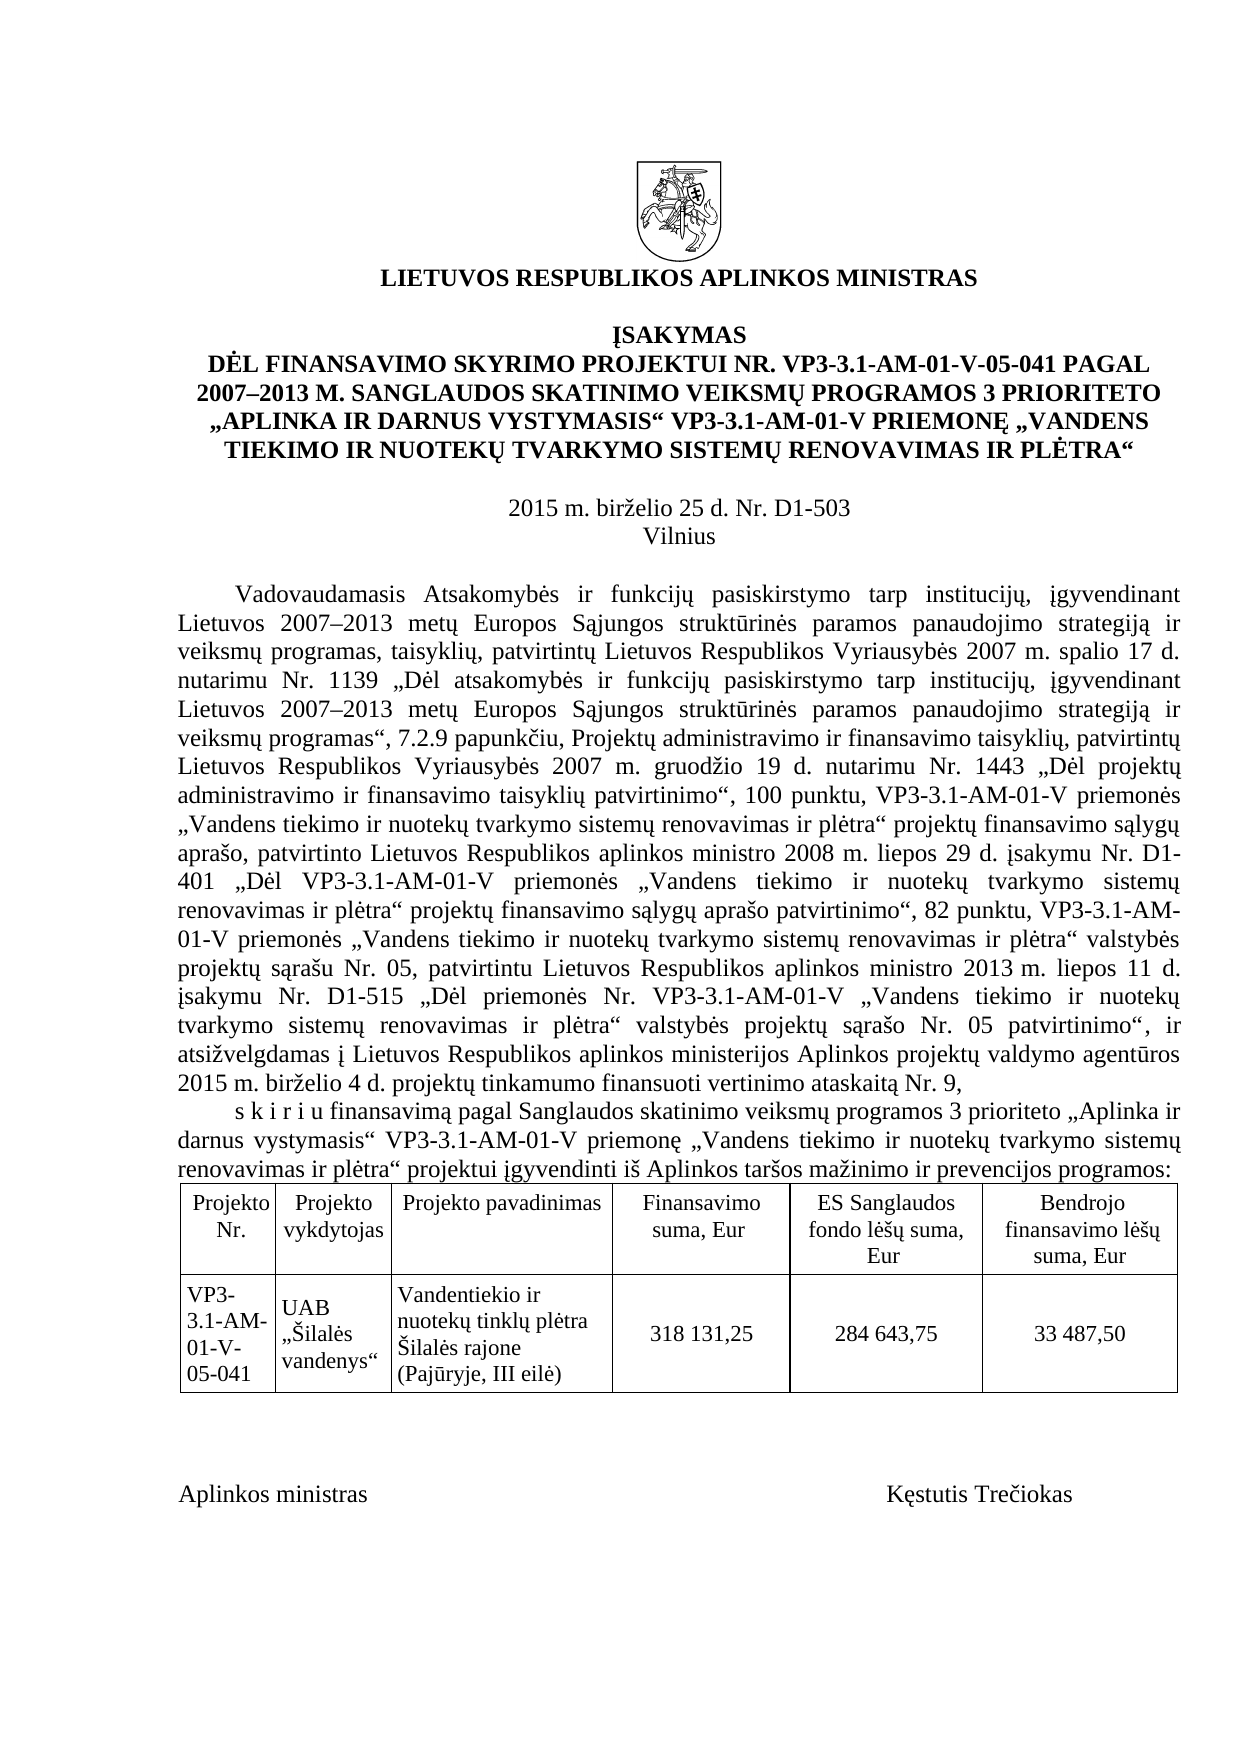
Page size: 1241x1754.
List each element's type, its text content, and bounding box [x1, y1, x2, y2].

table_cell 284 643,75 [791, 1275, 982, 1392]
text 2015 m. birželio 25 d. Nr. D1-503 [177, 493, 1181, 521]
text Vilnius [177, 521, 1181, 550]
text ĮSAKYMAS [177, 320, 1181, 349]
text Vadovaudamasis Atsakomybės ir funkcijų pasiskirstymo tarp institucijų, įgyvendinant Lietuvos 2007–2013 metų Europos Sąjungos struktūrinės paramos panaudojimo strategiją ir veiksmų programas, taisyklių, patvirtintų Lietuvos Respublikos Vyriausybės 2007 m. spalio 17 d. nutarimu Nr. 1139 „Dėl atsakomybės ir funkcijų pasiskirstymo tarp institucijų, įgyvendinant Lietuvos 2007–2013 metų Europos Sąjungos struktūrinės paramos panaudojimo strategiją ir veiksmų programas“, 7.2.9 papunkčiu, Projektų administravimo ir finansavimo taisyklių, patvirtintų Lietuvos Respublikos Vyriausybės 2007 m. gruodžio 19 d. nutarimu Nr. 1443 „Dėl projektų administravimo ir finansavimo taisyklių patvirtinimo“, 100 punktu, VP3-3.1-AM-01-V priemonės „Vandens tiekimo ir nuotekų tvarkymo sistemų renovavimas ir plėtra“ projektų finansavimo sąlygų aprašo, patvirtinto Lietuvos Respublikos aplinkos ministro 2008 m. liepos 29 d. įsakymu Nr. D1-401 „Dėl VP3-3.1-AM-01-V priemonės „Vandens tiekimo ir nuotekų tvarkymo sistemų renovavimas ir plėtra“ projektų finansavimo sąlygų aprašo patvirtinimo“, 82 punktu, VP3-3.1-AM-01-V priemonės „Vandens tiekimo ir nuotekų tvarkymo sistemų renovavimas ir plėtra“ valstybės projektų sąrašu Nr. 05, patvirtintu Lietuvos Respublikos aplinkos ministro 2013 m. liepos 11 d. įsakymu Nr. D1-515 „Dėl priemonės Nr. VP3-3.1-AM-01-V „Vandens tiekimo ir nuotekų tvarkymo sistemų renovavimas ir plėtra“ valstybės projektų sąrašo Nr. 05 patvirtinimo“, ir atsižvelgdamas į Lietuvos Respublikos aplinkos ministerijos Aplinkos projektų valdymo agentūros 2015 m. birželio 4 d. projektų tinkamumo finansuoti vertinimo ataskaitą Nr. 9, [177, 579, 1181, 1096]
table_header Finansavimo suma, Eur [613, 1184, 789, 1274]
text s k i r i u finansavimą pagal Sanglaudos skatinimo veiksmų programos 3 prioriteto „Aplinka ir darnus vystymasis“ VP3-3.1-AM-01-V priemonę „Vandens tiekimo ir nuotekų tvarkymo sistemų renovavimas ir plėtra“ projektui įgyvendinti iš Aplinkos taršos mažinimo ir prevencijos programos: [177, 1096, 1181, 1183]
table_cell UAB „Šilalės vandenys“ [276, 1275, 391, 1392]
table_cell Vandentiekio ir nuotekų tinklų plėtra Šilalės rajone (Pajūryje, III eilė) [392, 1275, 612, 1392]
table_header Bendrojo finansavimo lėšų suma, Eur [983, 1184, 1177, 1274]
table_cell 318 131,25 [613, 1275, 789, 1392]
text DĖL FINANSAVIMO SKYRIMO PROJEKTUI NR. VP3-3.1-AM-01-V-05-041 PAGAL 2007–2013 M. SANGLAUDOS SKATINIMO VEIKSMŲ PROGRAMOS 3 PRIORITETO „APLINKA IR DARNUS VYSTYMASIS“ VP3-3.1-AM-01-V PRIEMONĘ „VANDENS TIEKIMO IR NUOTEKŲ TVARKYMO SISTEMŲ RENOVAVIMAS IR PLĖTRA“ [177, 349, 1181, 464]
table_header ES Sanglaudos fondo lėšų suma, Eur [791, 1184, 982, 1274]
table_header Projekto Nr. [181, 1184, 275, 1274]
text Aplinkos ministras Kęstutis Trečiokas [178, 1479, 1177, 1508]
text LIETUVOS RESPUBLIKOS APLINKOS MINISTRAS [177, 263, 1181, 291]
table_header Projekto pavadinimas [392, 1184, 612, 1274]
table_header Projekto vykdytojas [276, 1184, 391, 1274]
table_cell VP3-3.1-AM-01-V-05-041 [181, 1275, 275, 1392]
table_cell 33 487,50 [983, 1275, 1177, 1392]
